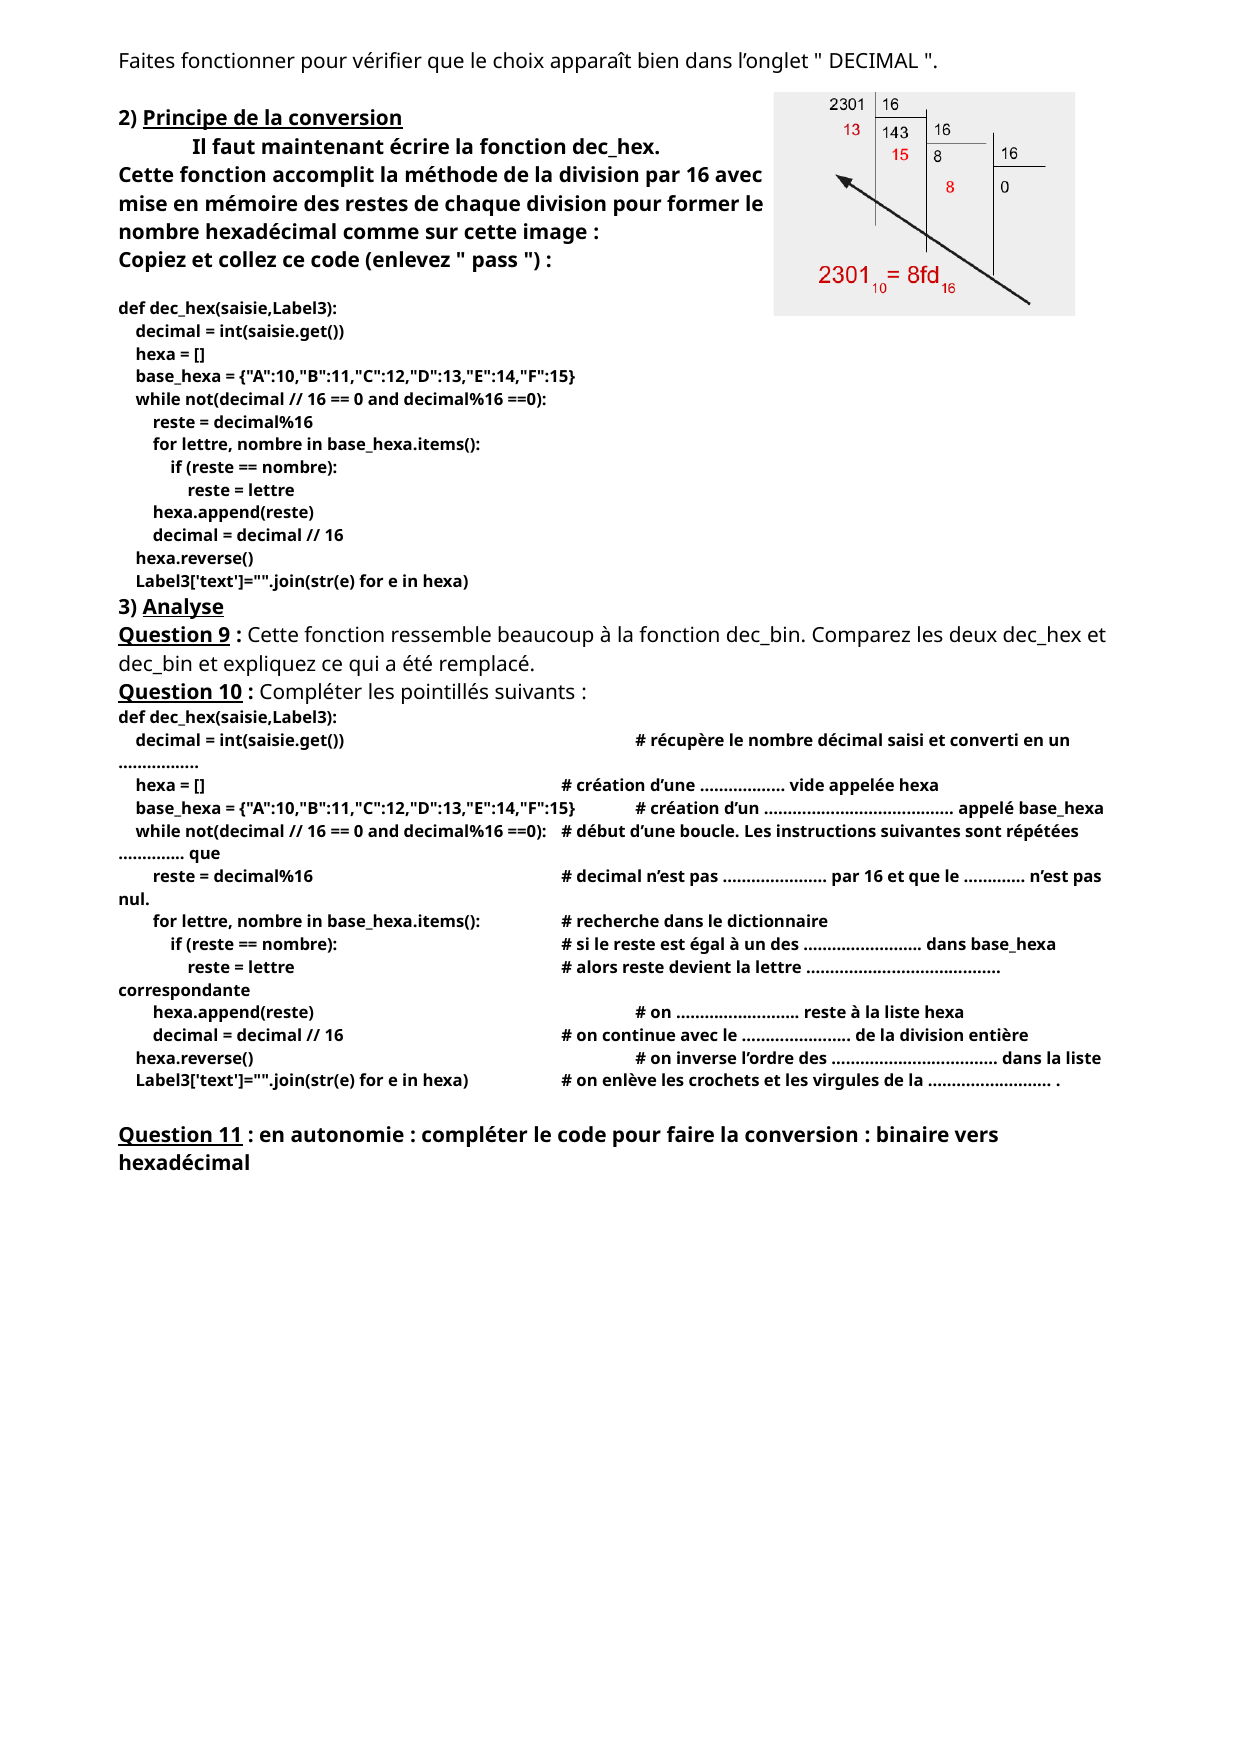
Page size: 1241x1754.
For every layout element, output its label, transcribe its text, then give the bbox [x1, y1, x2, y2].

text [1076, 103, 1122, 132]
text hexa.reverse() [118, 546, 1122, 569]
text 2) Principe de la conversion [118, 103, 773, 132]
text hexa.append(reste) # on …………………….. reste à la liste hexa [118, 1001, 1122, 1023]
text def dec_hex(saisie,Label3): [118, 706, 1122, 728]
text decimal = int(saisie.get()) [118, 319, 1122, 342]
text base_hexa = {"A":10,"B":11,"C":12,"D":13,"E":14,"F":15} # création d’un …………………………………. appelé base_hexa [118, 796, 1122, 819]
text Faites fonctionner pour vérifier que le choix apparaît bien dans l’onglet " DECIMAL ". [118, 46, 1122, 75]
text Cette fonction accomplit la méthode de la division par 16 avec mise en mémoire des restes de chaque division pour former le nombre hexadécimal comme sur cette image : [118, 160, 773, 246]
text decimal = int(saisie.get()) # récupère le nombre décimal saisi et converti en un …………….. [118, 728, 1122, 774]
text Label3['text']="".join(str(e) for e in hexa) # on enlève les crochets et les virgules de la …………………….. . [118, 1069, 1122, 1092]
text for lettre, nombre in base_hexa.items(): # recherche dans le dictionnaire [118, 910, 1122, 933]
text reste = lettre # alors reste devient la lettre ………………………………….. correspondante [118, 955, 1122, 1001]
text Question 11 : en autonomie : compléter le code pour faire la conversion : binaire vers hexadécimal [118, 1120, 1122, 1177]
text decimal = decimal // 16 # on continue avec le ………………….. de la division entière [118, 1023, 1122, 1046]
text reste = decimal%16 # decimal n’est pas …………………. par 16 et que le …………. n’est pas nul. [118, 864, 1122, 910]
text def dec_hex(saisie,Label3): [118, 297, 1122, 319]
text reste = lettre [118, 478, 1122, 501]
text hexa.append(reste) [118, 501, 1122, 524]
text hexa.reverse() # on inverse l’ordre des …………………………….. dans la liste [118, 1046, 1122, 1069]
text [1076, 160, 1122, 246]
text if (reste == nombre): [118, 456, 1122, 478]
text for lettre, nombre in base_hexa.items(): [118, 433, 1122, 456]
text Copiez et collez ce code (enlevez " pass ") : [118, 246, 773, 274]
text if (reste == nombre): # si le reste est égal à un des ……………………. dans base_hexa [118, 933, 1122, 955]
text hexa = [] # création d’une ……………… vide appelée hexa [118, 774, 1122, 796]
text Il faut maintenant écrire la fonction dec_hex. [118, 132, 773, 160]
picture [773, 92, 1076, 316]
text 3) Analyse [118, 592, 1122, 620]
text Question 9 : Cette fonction ressemble beaucoup à la fonction dec_bin. Comparez les deux dec_hex et dec_bin et expliquez ce qui a été remplacé. [118, 620, 1122, 677]
text hexa = [] [118, 342, 1122, 365]
text Question 10 : Compléter les pointillés suivants : [118, 677, 1122, 706]
text reste = decimal%16 [118, 410, 1122, 433]
text while not(decimal // 16 == 0 and decimal%16 ==0): [118, 387, 1122, 410]
text [1076, 132, 1122, 160]
text while not(decimal // 16 == 0 and decimal%16 ==0): # début d’une boucle. Les instructions suivantes sont répétées ………….. que [118, 819, 1122, 864]
text Label3['text']="".join(str(e) for e in hexa) [118, 569, 1122, 592]
text [1076, 246, 1122, 274]
text decimal = decimal // 16 [118, 524, 1122, 546]
text base_hexa = {"A":10,"B":11,"C":12,"D":13,"E":14,"F":15} [118, 365, 1122, 387]
